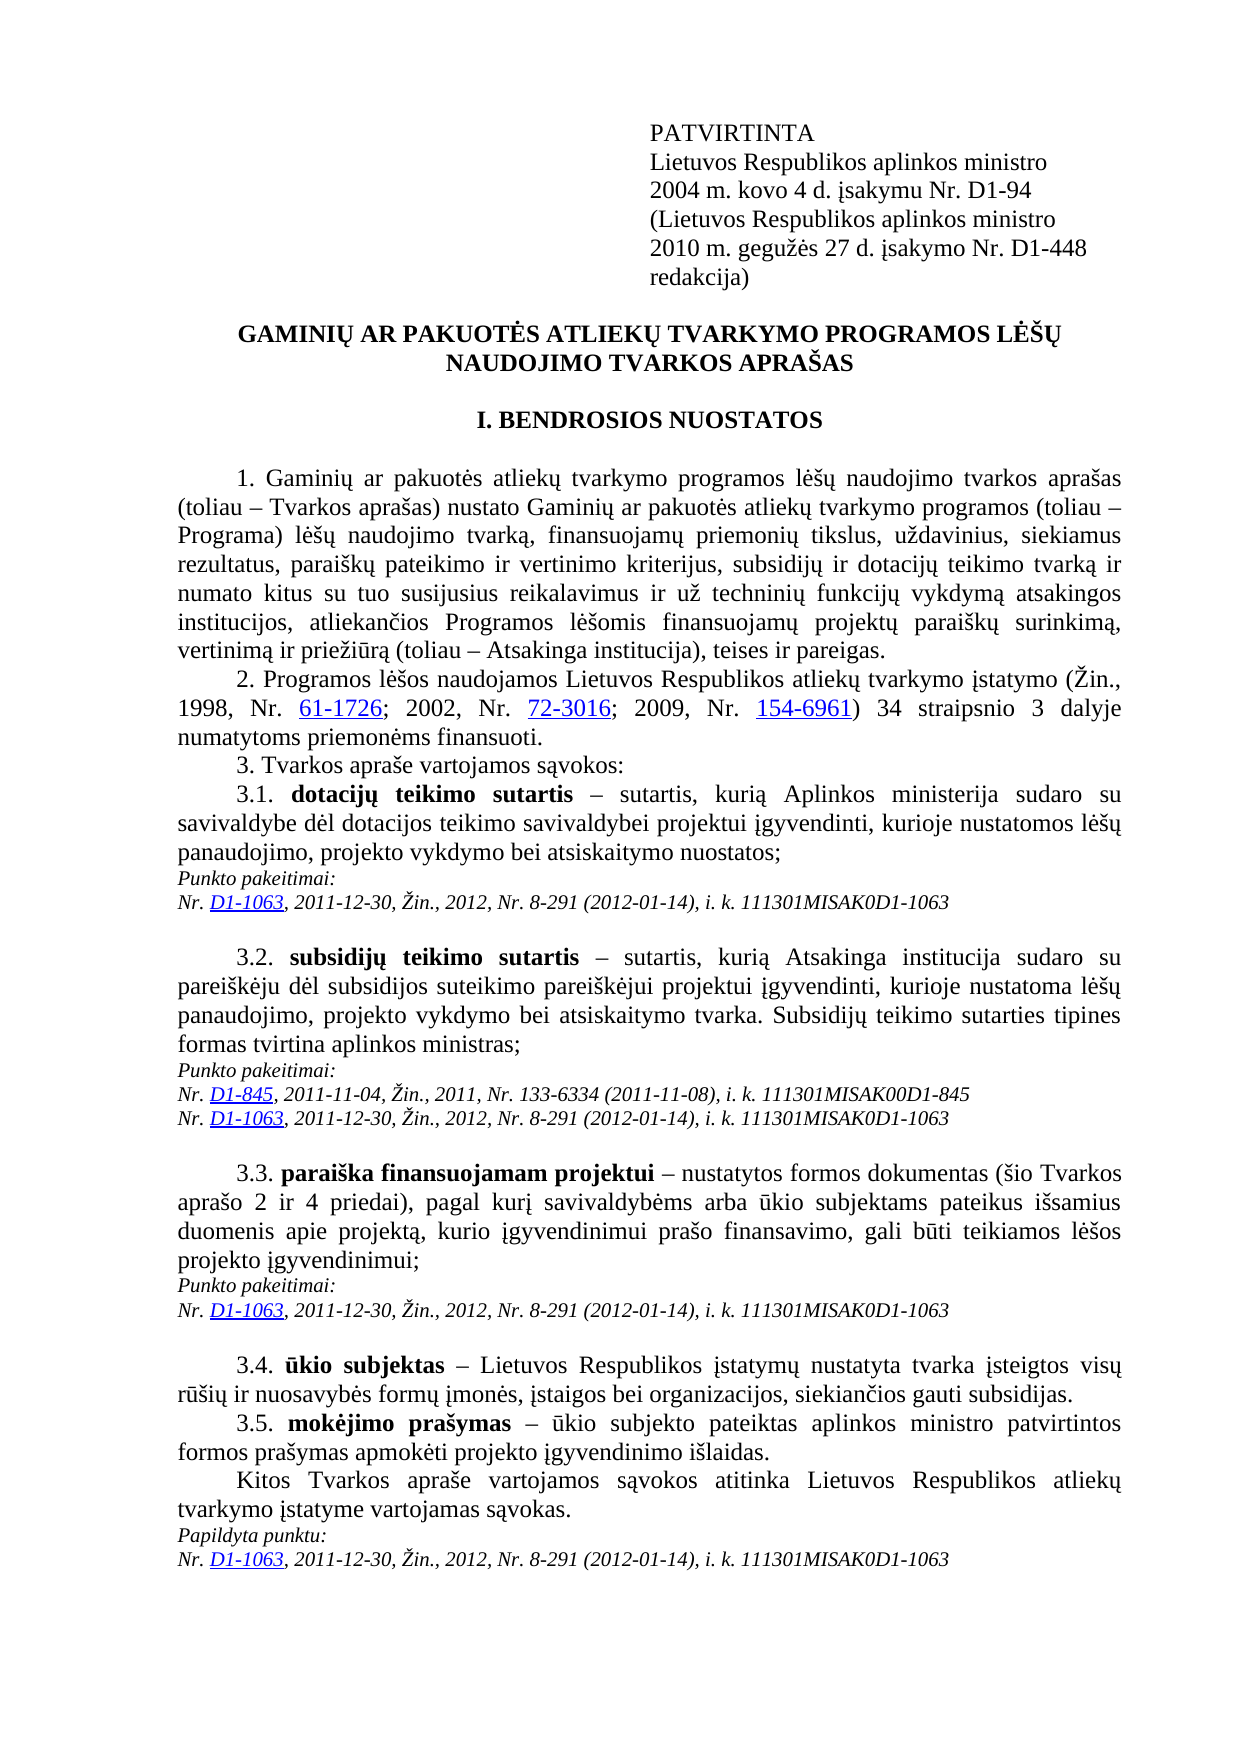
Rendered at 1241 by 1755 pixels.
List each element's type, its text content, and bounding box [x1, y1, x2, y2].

text Nr. D1-1063, 2011-12-30, Žin., 2012, Nr. 8-291 (2012-01-14), i. k. 111301MISAK0D1-1063 [177, 890, 1122, 914]
text I. BENDROSIOS NUOSTATOS [177, 406, 1122, 434]
text 3.5. mokėjimo prašymas – ūkio subjekto pateiktas aplinkos ministro patvirtintos formos prašymas apmokėti projekto įgyvendinimo išlaidas. [177, 1408, 1122, 1465]
text 2004 m. kovo 4 d. įsakymu Nr. D1-94 [649, 176, 1122, 204]
text Punkto pakeitimai: [177, 866, 1122, 890]
text Nr. D1-845, 2011-11-04, Žin., 2011, Nr. 133-6334 (2011-11-08), i. k. 111301MISAK00D1-845 [177, 1082, 1122, 1106]
text Papildyta punktu: [177, 1523, 1122, 1547]
text 3.1. dotacijų teikimo sutartis – sutartis, kurią Aplinkos ministerija sudaro su savivaldybe dėl dotacijos teikimo savivaldybei projektui įgyvendinti, kurioje nustatomos lėšų panaudojimo, projekto vykdymo bei atsiskaitymo nuostatos; [177, 779, 1122, 866]
text PATVIRTINTA [649, 118, 1122, 147]
text 2010 m. gegužės 27 d. įsakymo Nr. D1-448 redakcija) [649, 233, 1122, 291]
text 3.3. paraiška finansuojamam projektui – nustatytos formos dokumentas (šio Tvarkos aprašo 2 ir 4 priedai), pagal kurį savivaldybėms arba ūkio subjektams pateikus išsamius duomenis apie projektą, kurio įgyvendinimui prašo finansavimo, gali būti teikiamos lėšos projekto įgyvendinimui; [177, 1158, 1122, 1273]
text 2. Programos lėšos naudojamos Lietuvos Respublikos atliekų tvarkymo įstatymo (Žin., 1998, Nr. 61-1726; 2002, Nr. 72-3016; 2009, Nr. 154-6961) 34 straipsnio 3 dalyje numatytoms priemonėms finansuoti. [177, 664, 1122, 751]
text 3.4. ūkio subjektas – Lietuvos Respublikos įstatymų nustatyta tvarka įsteigtos visų rūšių ir nuosavybės formų įmonės, įstaigos bei organizacijos, siekiančios gauti subsidijas. [177, 1350, 1122, 1408]
text GAMINIŲ AR PAKUOTĖS ATLIEKŲ TVARKYMO PROGRAMOS LĖŠŲ NAUDOJIMO TVARKOS APRAŠAS [177, 319, 1122, 377]
text 3.2. subsidijų teikimo sutartis – sutartis, kurią Atsakinga institucija sudaro su pareiškėju dėl subsidijos suteikimo pareiškėjui projektui įgyvendinti, kurioje nustatoma lėšų panaudojimo, projekto vykdymo bei atsiskaitymo tvarka. Subsidijų teikimo sutarties tipines formas tvirtina aplinkos ministras; [177, 942, 1122, 1057]
text Punkto pakeitimai: [177, 1057, 1122, 1082]
text Lietuvos Respublikos aplinkos ministro [649, 147, 1122, 176]
text Nr. D1-1063, 2011-12-30, Žin., 2012, Nr. 8-291 (2012-01-14), i. k. 111301MISAK0D1-1063 [177, 1106, 1122, 1130]
text 1. Gaminių ar pakuotės atliekų tvarkymo programos lėšų naudojimo tvarkos aprašas (toliau – Tvarkos aprašas) nustato Gaminių ar pakuotės atliekų tvarkymo programos (toliau – Programa) lėšų naudojimo tvarką, finansuojamų priemonių tikslus, uždavinius, siekiamus rezultatus, paraiškų pateikimo ir vertinimo kriterijus, subsidijų ir dotacijų teikimo tvarką ir numato kitus su tuo susijusius reikalavimus ir už techninių funkcijų vykdymą atsakingos institucijos, atliekančios Programos lėšomis finansuojamų projektų paraiškų surinkimą, vertinimą ir priežiūrą (toliau – Atsakinga institucija), teises ir pareigas. [177, 463, 1122, 664]
text Nr. D1-1063, 2011-12-30, Žin., 2012, Nr. 8-291 (2012-01-14), i. k. 111301MISAK0D1-1063 [177, 1297, 1122, 1322]
text Punkto pakeitimai: [177, 1273, 1122, 1297]
text Nr. D1-1063, 2011-12-30, Žin., 2012, Nr. 8-291 (2012-01-14), i. k. 111301MISAK0D1-1063 [177, 1547, 1122, 1571]
text Kitos Tvarkos apraše vartojamos sąvokos atitinka Lietuvos Respublikos atliekų tvarkymo įstatyme vartojamas sąvokas. [177, 1465, 1122, 1523]
text 3. Tvarkos apraše vartojamos sąvokos: [177, 751, 1122, 779]
text (Lietuvos Respublikos aplinkos ministro [649, 204, 1122, 233]
